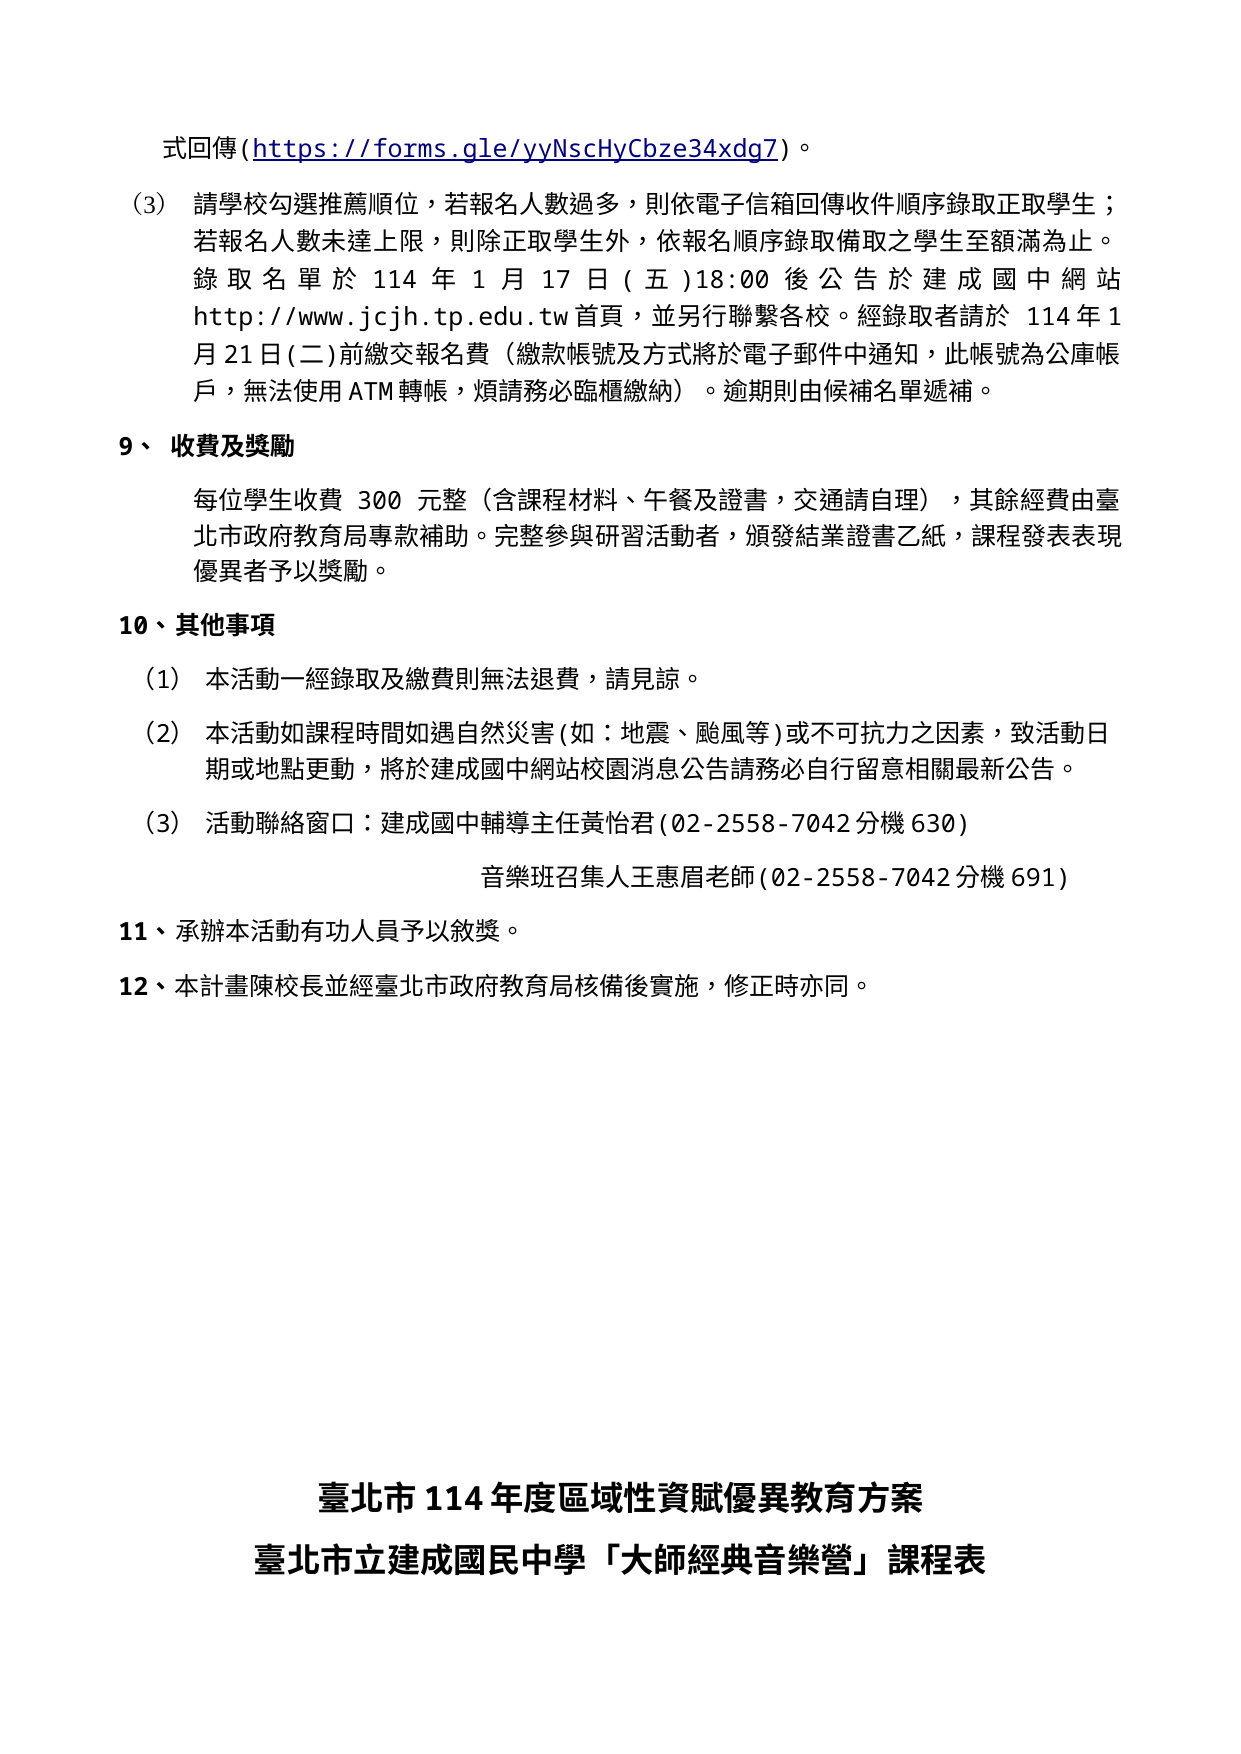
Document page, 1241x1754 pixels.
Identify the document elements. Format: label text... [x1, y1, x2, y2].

text 音樂班召集人王惠眉老師(02-2558-7042分機691) [206, 858, 1122, 894]
list 活動聯絡窗口：建成國中輔導主任黃怡君(02-2558-7042分機630) [131, 804, 1122, 839]
list 收費及獎勵 [118, 427, 1122, 462]
list 其他事項 [118, 606, 1122, 642]
text 每位學生收費 300 元整（含課程材料、午餐及證書，交通請自理），其餘經費由臺北市政府教育局專款補助。完整參與研習活動者，頒發結業證書乙紙，課程發表表現優異者予以獎勵。 [193, 481, 1122, 587]
list 請學校勾選推薦順位，若報名人數過多，則依電子信箱回傳收件順序錄取正取學生；若報名人數未達上限，則除正取學生外，依報名順序錄取備取之學生至額滿為止。 錄取名單於114年1月17日(五)18:00後公告於建成國中網站 http://www.jcjh.tp.edu.tw首頁，並另行聯繫各校。經錄取者請於 114年1月21日(二)前繳交報名費（繳款帳號及方式將於電子郵件中通知，此帳號為公庫帳戶，無法使用ATM轉帳，煩請務必臨櫃繳納）。逾期則由候補名單遞補。 [118, 183, 1122, 408]
list 承辦本活動有功人員予以敘獎。 [118, 912, 1122, 948]
list 本計畫陳校長並經臺北市政府教育局核備後實施，修正時亦同。 [118, 967, 1122, 1002]
text 臺北市114年度區域性資賦優異教育方案 [118, 1454, 1122, 1517]
list 本活動如課程時間如遇自然災害(如：地震、颱風等)或不可抗力之因素，致活動日期或地點更動，將於建成國中網站校園消息公告請務必自行留意相關最新公告。 [131, 714, 1122, 785]
text 臺北市立建成國民中學「大師經典音樂營」課程表 [118, 1517, 1122, 1579]
list 本活動一經錄取及繳費則無法退費，請見諒。 [131, 660, 1122, 696]
text 式回傳(https://forms.gle/yyNscHyCbze34xdg7)。 [162, 127, 1122, 164]
